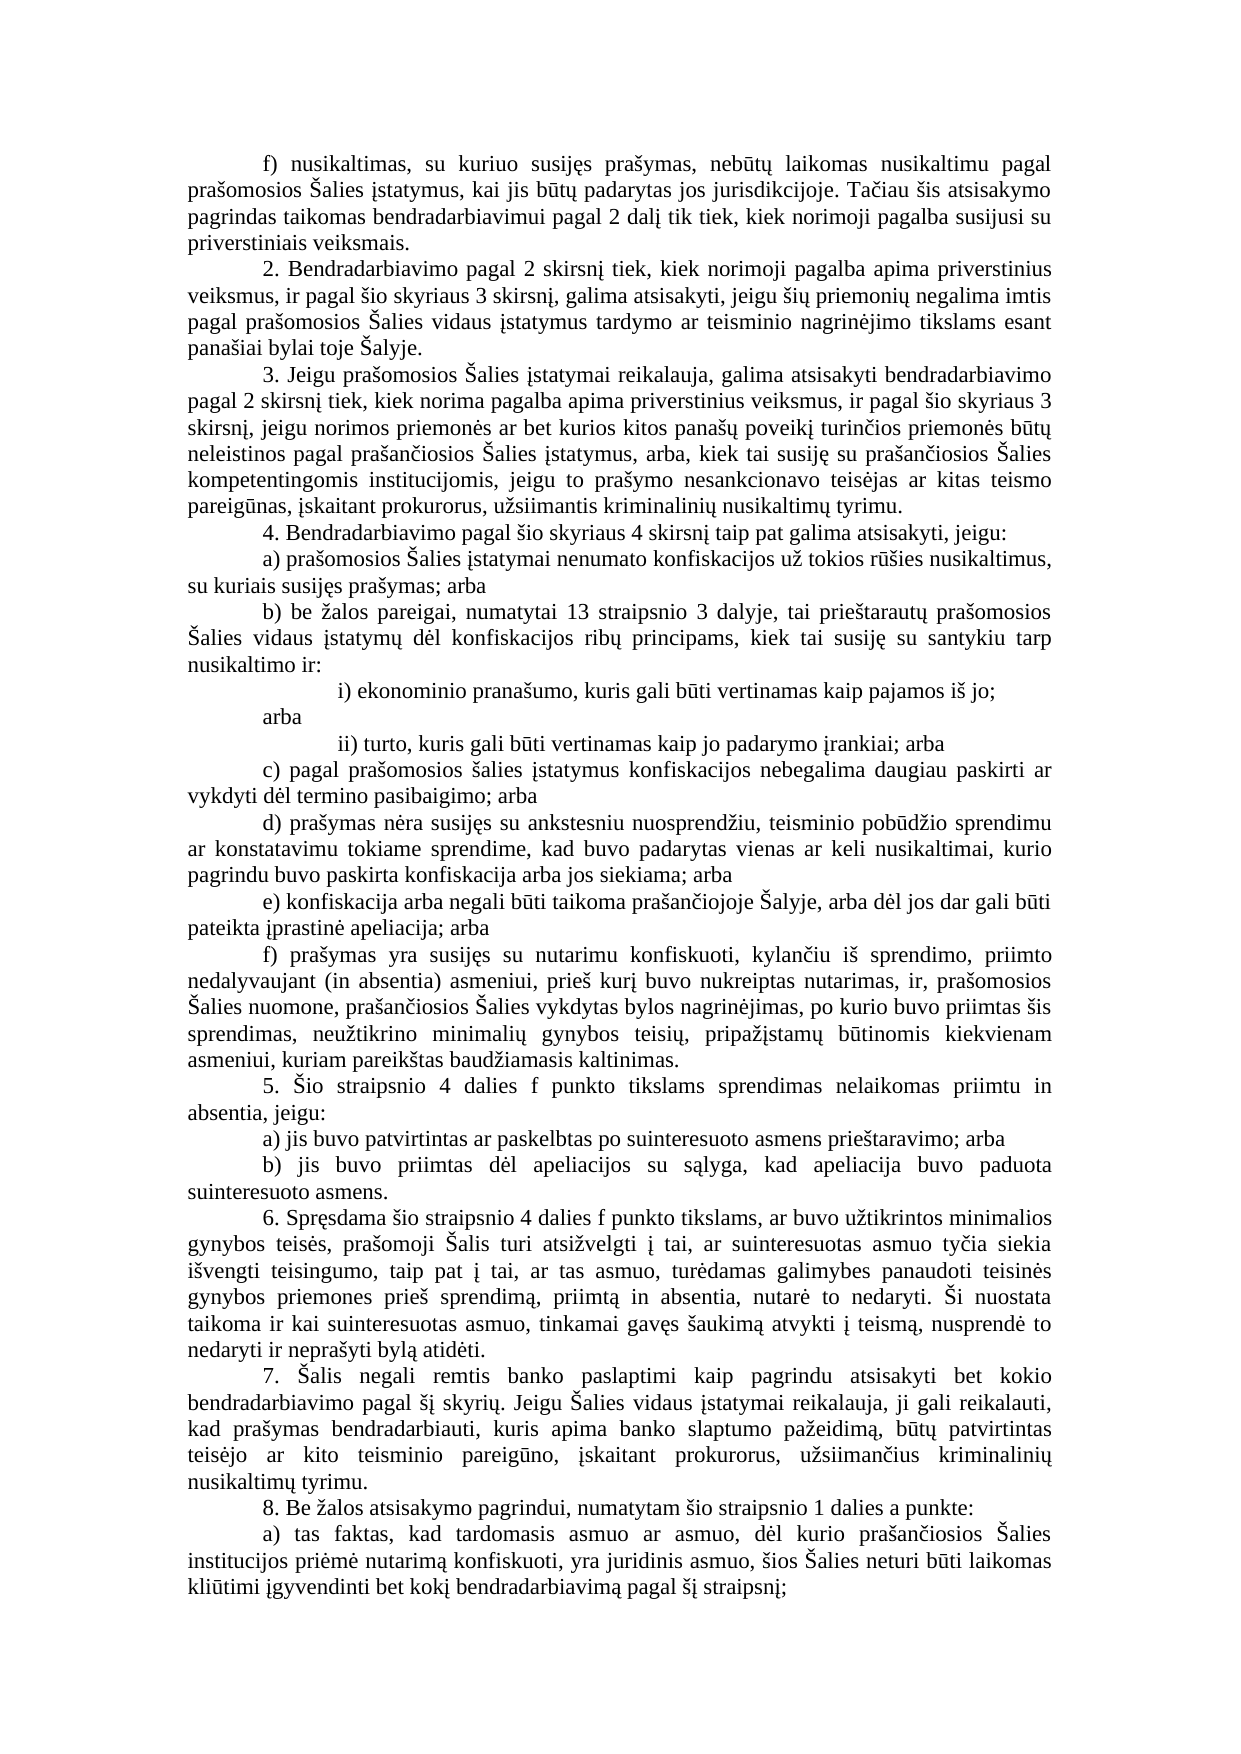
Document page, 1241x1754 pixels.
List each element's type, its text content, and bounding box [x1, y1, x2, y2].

text 5. Šio straipsnio 4 dalies f punkto tikslams sprendimas nelaikomas priimtu in absentia, jeigu: [187, 1072, 1053, 1125]
text b) be žalos pareigai, numatytai 13 straipsnio 3 dalyje, tai prieštarautų prašomosios Šalies vidaus įstatymų dėl konfiskacijos ribų principams, kiek tai susiję su santykiu tarp nusikaltimo ir: [187, 598, 1053, 677]
text c) pagal prašomosios šalies įstatymus konfiskacijos nebegalima daugiau paskirti ar vykdyti dėl termino pasibaigimo; arba [187, 756, 1053, 809]
text a) jis buvo patvirtintas ar paskelbtas po suinteresuoto asmens prieštaravimo; arba [187, 1125, 1053, 1151]
text f) prašymas yra susijęs su nutarimu konfiskuoti, kylančiu iš sprendimo, priimto nedalyvaujant (in absentia) asmeniui, prieš kurį buvo nukreiptas nutarimas, ir, prašomosios Šalies nuomone, prašančiosios Šalies vykdytas bylos nagrinėjimas, po kurio buvo priimtas šis sprendimas, neužtikrino minimalių gynybos teisių, pripažįstamų būtinomis kiekvienam asmeniui, kuriam pareikštas baudžiamasis kaltinimas. [187, 941, 1053, 1072]
text 3. Jeigu prašomosios Šalies įstatymai reikalauja, galima atsisakyti bendradarbiavimo pagal 2 skirsnį tiek, kiek norima pagalba apima priverstinius veiksmus, ir pagal šio skyriaus 3 skirsnį, jeigu norimos priemonės ar bet kurios kitos panašų poveikį turinčios priemonės būtų neleistinos pagal prašančiosios Šalies įstatymus, arba, kiek tai susiję su prašančiosios Šalies kompetentingomis institucijomis, jeigu to prašymo nesankcionavo teisėjas ar kitas teismo pareigūnas, įskaitant prokurorus, užsiimantis kriminalinių nusikaltimų tyrimu. [187, 361, 1053, 519]
text 7. Šalis negali remtis banko paslaptimi kaip pagrindu atsisakyti bet kokio bendradarbiavimo pagal šį skyrių. Jeigu Šalies vidaus įstatymai reikalauja, ji gali reikalauti, kad prašymas bendradarbiauti, kuris apima banko slaptumo pažeidimą, būtų patvirtintas teisėjo ar kito teisminio pareigūno, įskaitant prokurorus, užsiimančius kriminalinių nusikaltimų tyrimu. [187, 1362, 1053, 1494]
text i) ekonominio pranašumo, kuris gali būti vertinamas kaip pajamos iš jo; [187, 677, 1053, 703]
text 2. Bendradarbiavimo pagal 2 skirsnį tiek, kiek norimoji pagalba apima priverstinius veiksmus, ir pagal šio skyriaus 3 skirsnį, galima atsisakyti, jeigu šių priemonių negalima imtis pagal prašomosios Šalies vidaus įstatymus tardymo ar teisminio nagrinėjimo tikslams esant panašiai bylai toje Šalyje. [187, 255, 1053, 361]
text f) nusikaltimas, su kuriuo susijęs prašymas, nebūtų laikomas nusikaltimu pagal prašomosios Šalies įstatymus, kai jis būtų padarytas jos jurisdikcijoje. Tačiau šis atsisakymo pagrindas taikomas bendradarbiavimui pagal 2 dalį tik tiek, kiek norimoji pagalba susijusi su priverstiniais veiksmais. [187, 150, 1053, 255]
text ii) turto, kuris gali būti vertinamas kaip jo padarymo įrankiai; arba [187, 730, 1053, 756]
text d) prašymas nėra susijęs su ankstesniu nuosprendžiu, teisminio pobūdžio sprendimu ar konstatavimu tokiame sprendime, kad buvo padarytas vienas ar keli nusikaltimai, kurio pagrindu buvo paskirta konfiskacija arba jos siekiama; arba [187, 809, 1053, 888]
text 8. Be žalos atsisakymo pagrindui, numatytam šio straipsnio 1 dalies a punkte: [187, 1494, 1053, 1520]
text e) konfiskacija arba negali būti taikoma prašančiojoje Šalyje, arba dėl jos dar gali būti pateikta įprastinė apeliacija; arba [187, 888, 1053, 941]
text a) tas faktas, kad tardomasis asmuo ar asmuo, dėl kurio prašančiosios Šalies institucijos priėmė nutarimą konfiskuoti, yra juridinis asmuo, šios Šalies neturi būti laikomas kliūtimi įgyvendinti bet kokį bendradarbiavimą pagal šį straipsnį; [187, 1520, 1053, 1599]
text a) prašomosios Šalies įstatymai nenumato konfiskacijos už tokios rūšies nusikaltimus, su kuriais susijęs prašymas; arba [187, 545, 1053, 598]
text 4. Bendradarbiavimo pagal šio skyriaus 4 skirsnį taip pat galima atsisakyti, jeigu: [187, 519, 1053, 545]
text arba [187, 703, 1053, 730]
text b) jis buvo priimtas dėl apeliacijos su sąlyga, kad apeliacija buvo paduota suinteresuoto asmens. [187, 1151, 1053, 1204]
text 6. Spręsdama šio straipsnio 4 dalies f punkto tikslams, ar buvo užtikrintos minimalios gynybos teisės, prašomoji Šalis turi atsižvelgti į tai, ar suinteresuotas asmuo tyčia siekia išvengti teisingumo, taip pat į tai, ar tas asmuo, turėdamas galimybes panaudoti teisinės gynybos priemones prieš sprendimą, priimtą in absentia, nutarė to nedaryti. Ši nuostata taikoma ir kai suinteresuotas asmuo, tinkamai gavęs šaukimą atvykti į teismą, nusprendė to nedaryti ir neprašyti bylą atidėti. [187, 1204, 1053, 1362]
